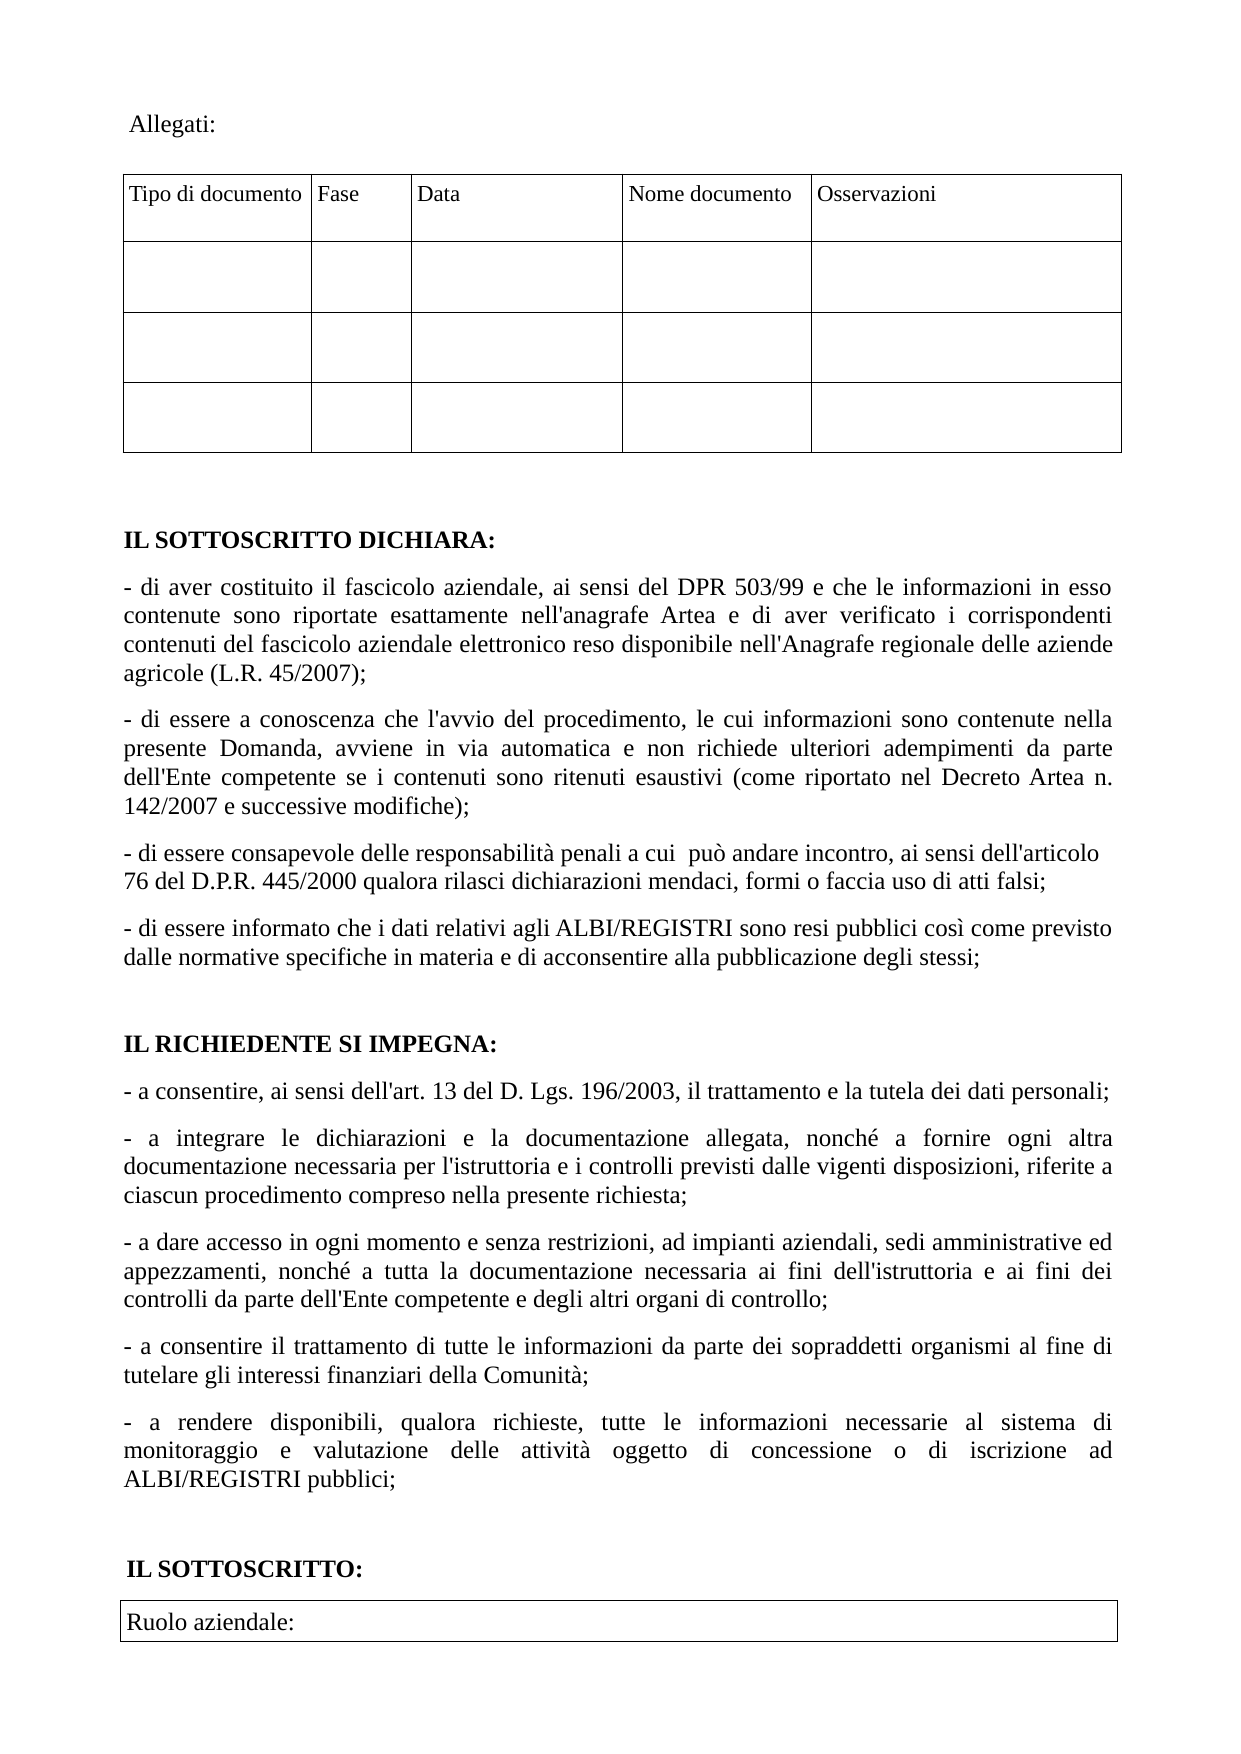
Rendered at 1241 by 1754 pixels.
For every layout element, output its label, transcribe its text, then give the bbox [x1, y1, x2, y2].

table_cell [412, 383, 622, 452]
table_cell Fase [312, 175, 411, 241]
table_cell [623, 313, 811, 382]
table_cell - a integrare le dichiarazioni e la documentazione allegata, nonché a fornire ogni altra documentazione necessaria per l'istruttoria e i controlli previsti dalle vigenti disposizioni, riferite a ciascun procedimento compreso nella presente richiesta; [120, 1120, 1117, 1224]
table_cell [812, 383, 1121, 452]
table_header Allegati: [123, 104, 1121, 173]
table_cell IL SOTTOSCRITTO: [120, 1549, 1117, 1600]
table_cell - di essere consapevole delle responsabilità penali a cui può andare incontro, ai sensi dell'articolo 76 del D.P.R. 445/2000 qualora rilasci dichiarazioni mendaci, formi o faccia uso di atti falsi; [120, 835, 1117, 910]
table_cell Tipo di documento [124, 175, 311, 241]
table_cell [812, 313, 1121, 382]
table_cell - di aver costituito il fascicolo aziendale, ai sensi del DPR 503/99 e che le informazioni in esso contenute sono riportate esattamente nell'anagrafe Artea e di aver verificato i corrispondenti contenuti del fascicolo aziendale elettronico reso disponibile nell'Anagrafe regionale delle aziende agricole (L.R. 45/2007); [120, 569, 1117, 701]
table_cell [124, 383, 311, 452]
table_cell [312, 313, 411, 382]
table_cell IL RICHIEDENTE SI IMPEGNA: [120, 986, 1117, 1073]
table_cell - a consentire il trattamento di tutte le informazioni da parte dei sopraddetti organismi al fine di tutelare gli interessi finanziari della Comunità; [120, 1328, 1117, 1404]
table_cell [623, 383, 811, 452]
table_cell [312, 383, 411, 452]
table_cell [412, 242, 622, 311]
table_cell - di essere informato che i dati relativi agli ALBI/REGISTRI sono resi pubblici così come previsto dalle normative specifiche in materia e di acconsentire alla pubblicazione degli stessi; [120, 910, 1117, 986]
table_cell [124, 242, 311, 311]
table_cell Data [412, 175, 622, 241]
table_cell - a dare accesso in ogni momento e senza restrizioni, ad impianti aziendali, sedi amministrative ed appezzamenti, nonché a tutta la documentazione necessaria ai fini dell'istruttoria e ai fini dei controlli da parte dell'Ente competente e degli altri organi di controllo; [120, 1224, 1117, 1328]
table_cell [812, 242, 1121, 311]
table_cell Osservazioni [812, 175, 1121, 241]
table_cell Nome documento [623, 175, 811, 241]
table_cell - a consentire, ai sensi dell'art. 13 del D. Lgs. 196/2003, il trattamento e la tutela dei dati personali; [120, 1073, 1117, 1119]
table_cell [412, 313, 622, 382]
table_cell [312, 242, 411, 311]
table_header IL SOTTOSCRITTO DICHIARA: [120, 481, 1117, 568]
table_cell [623, 242, 811, 311]
table_cell [124, 313, 311, 382]
table_cell - di essere a conoscenza che l'avvio del procedimento, le cui informazioni sono contenute nella presente Domanda, avviene in via automatica e non richiede ulteriori adempimenti da parte dell'Ente competente se i contenuti sono ritenuti esaustivi (come riportato nel Decreto Artea n. 142/2007 e successive modifiche); [120, 701, 1117, 834]
table_cell - a rendere disponibili, qualora richieste, tutte le informazioni necessarie al sistema di monitoraggio e valutazione delle attività oggetto di concessione o di iscrizione ad ALBI/REGISTRI pubblici; [120, 1404, 1117, 1548]
table_cell Ruolo aziendale: [121, 1601, 1117, 1641]
